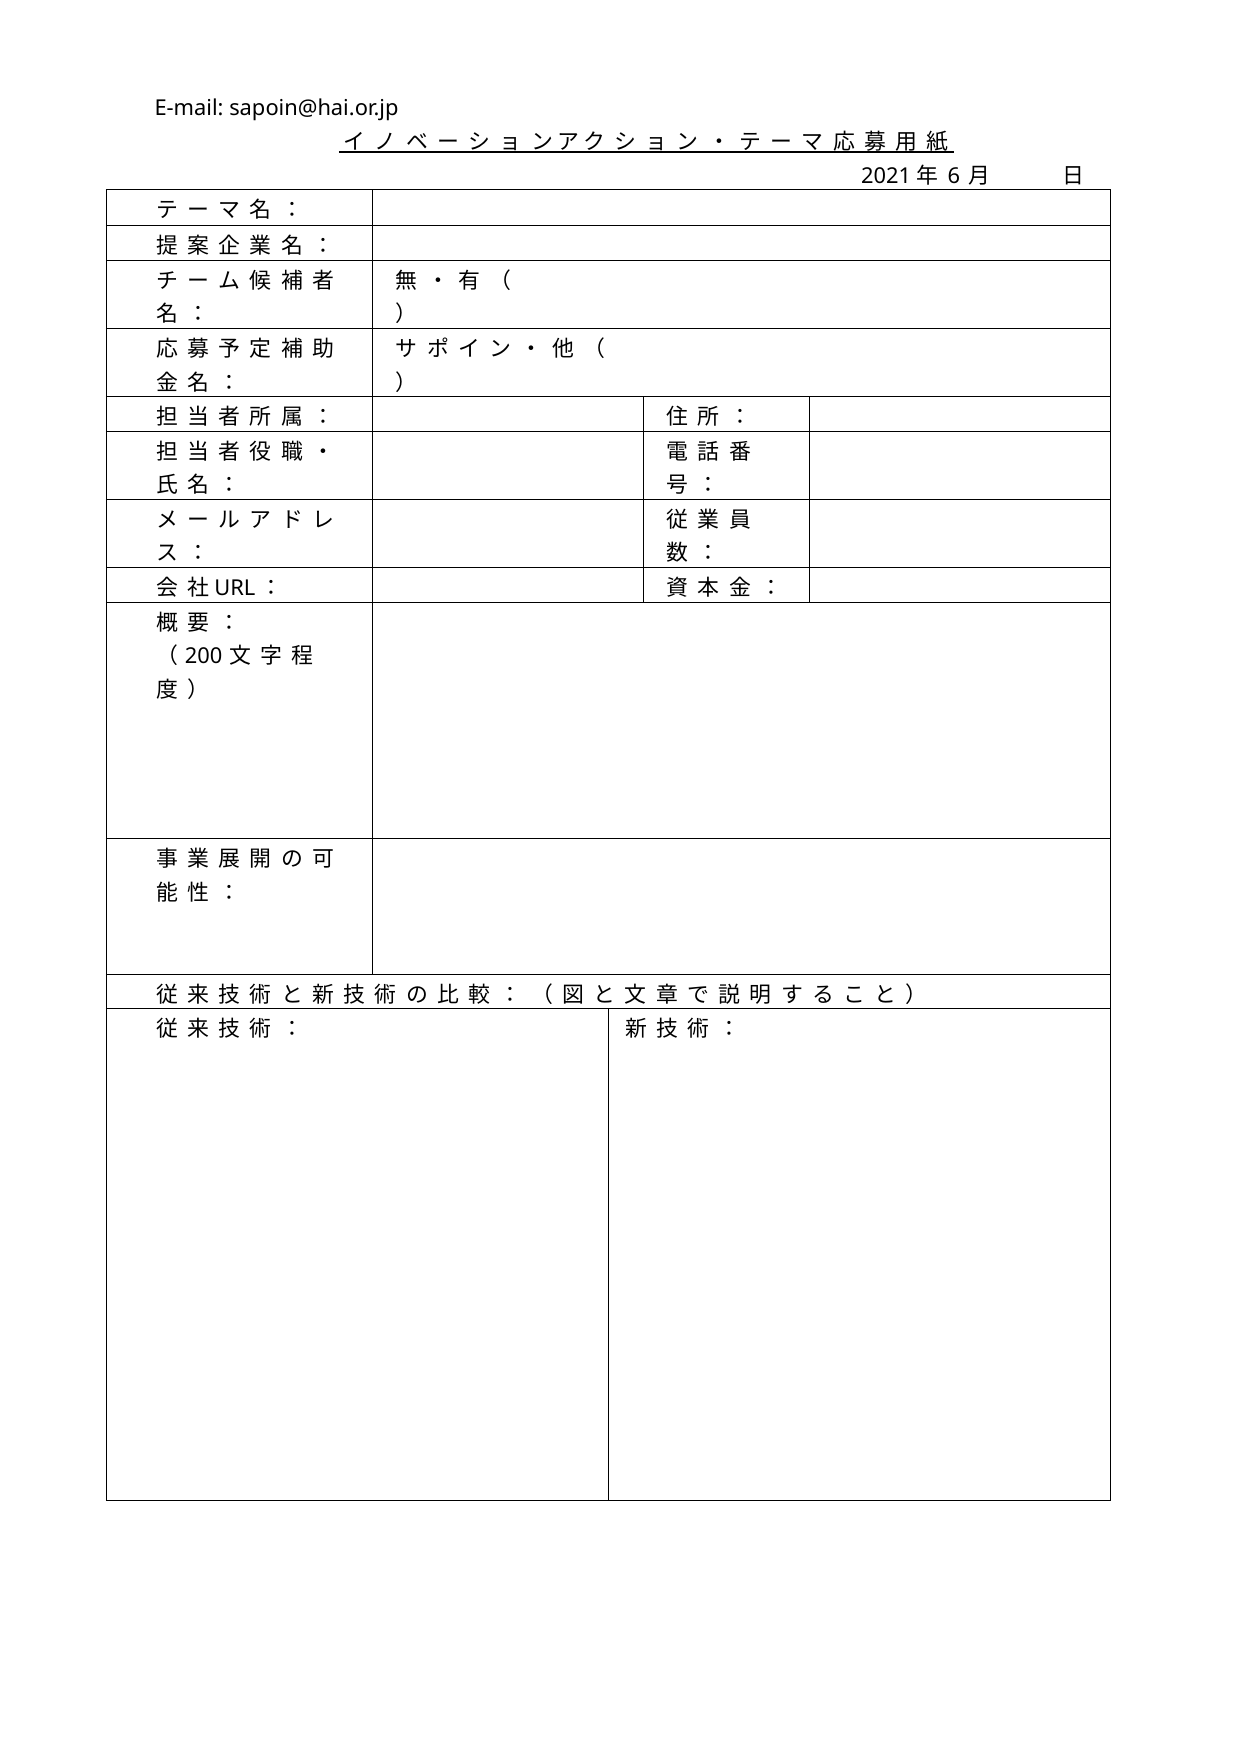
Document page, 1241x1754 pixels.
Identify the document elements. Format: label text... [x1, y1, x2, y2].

table_cell 担当者所属： [107, 397, 372, 431]
table_cell 従来技術と新技術の比較：（図と文章で説明すること） [107, 975, 1110, 1008]
text イノベーションアクション・テーマ応募用紙 [195, 122, 1089, 156]
text E-mail: sapoin@hai.or.jp [107, 89, 1089, 122]
table_cell [373, 839, 1110, 974]
table_cell [810, 568, 1110, 602]
table_cell 概要： （200文字程度） [107, 603, 372, 838]
text 2021年6月 日 [195, 156, 1089, 189]
table_cell [373, 226, 1110, 260]
table_cell 新技術： [609, 1009, 1110, 1500]
table_cell [810, 432, 1110, 499]
table_cell サポイン・他（ ） [373, 329, 1110, 396]
table_cell 電話番号： [644, 432, 809, 499]
table_header テーマ名： [107, 190, 372, 225]
table_cell 応募予定補助金名： [107, 329, 372, 396]
table_cell 資本金： [644, 568, 809, 602]
table_cell [373, 432, 643, 499]
table_cell 提案企業名： [107, 226, 372, 260]
table_cell [373, 603, 1110, 838]
table_cell 無・有（ ） [373, 261, 1110, 328]
table_cell [810, 397, 1110, 431]
table_cell [373, 568, 643, 602]
table_cell [373, 500, 643, 567]
table_cell 従来技術： [107, 1009, 608, 1500]
table_cell メールアドレス： [107, 500, 372, 567]
table_cell チーム候補者名： [107, 261, 372, 328]
table_cell [373, 397, 643, 431]
table_cell 会社URL： [107, 568, 372, 602]
table_cell 担当者役職・氏名： [107, 432, 372, 499]
table_cell 事業展開の可能性： [107, 839, 372, 974]
table_cell [810, 500, 1110, 567]
table_header [373, 190, 1110, 225]
table_cell 従業員数： [644, 500, 809, 567]
table_cell 住所： [644, 397, 809, 431]
